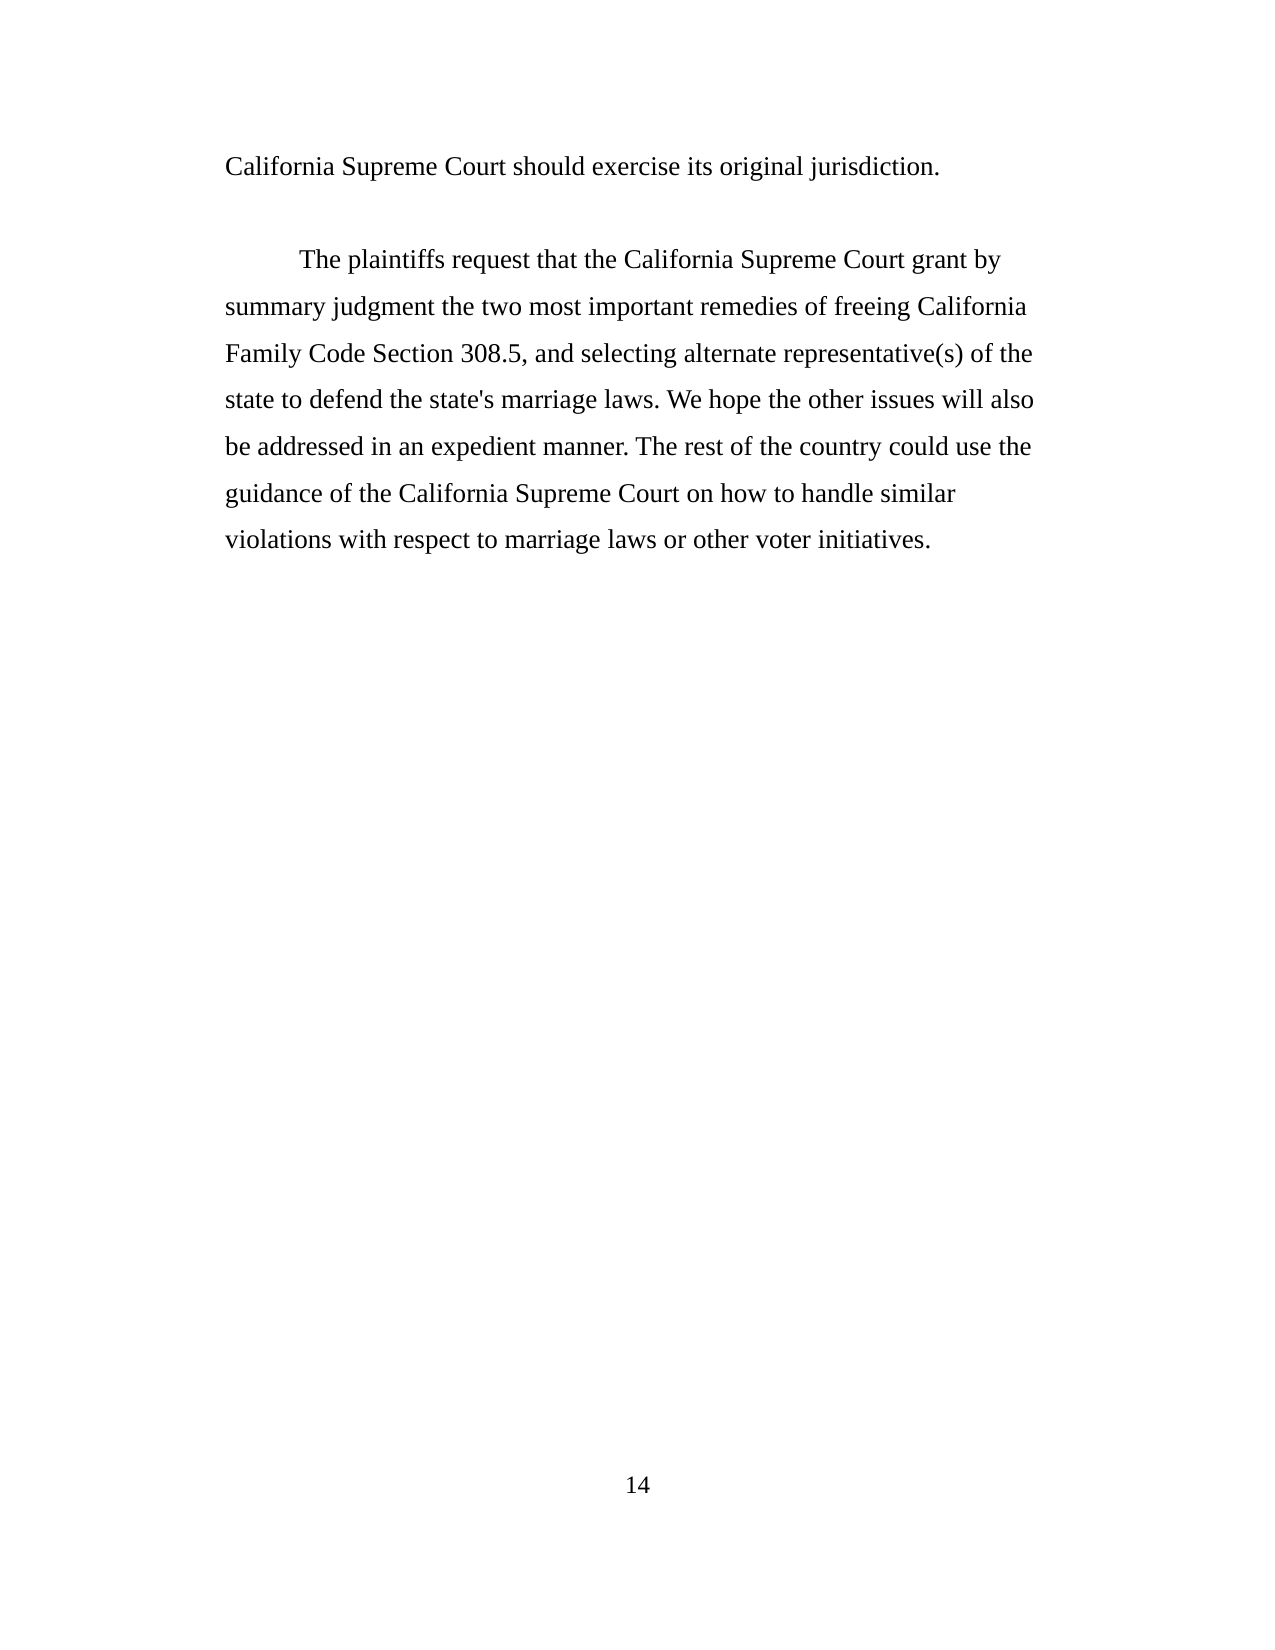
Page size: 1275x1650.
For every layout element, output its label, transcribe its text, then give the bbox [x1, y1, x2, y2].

text The plaintiffs request that the California Supreme Court grant by summary judgment the two most important remedies of freeing California Family Code Section 308.5, and selecting alternate representative(s) of the state to defend the state's marriage laws. We hope the other issues will also be addressed in an expedient manner. The rest of the country could use the guidance of the California Supreme Court on how to handle similar violations with respect to marriage laws or other voter initiatives. [225, 243, 1050, 554]
text California Supreme Court should exercise its original jurisdiction. [225, 150, 1050, 181]
